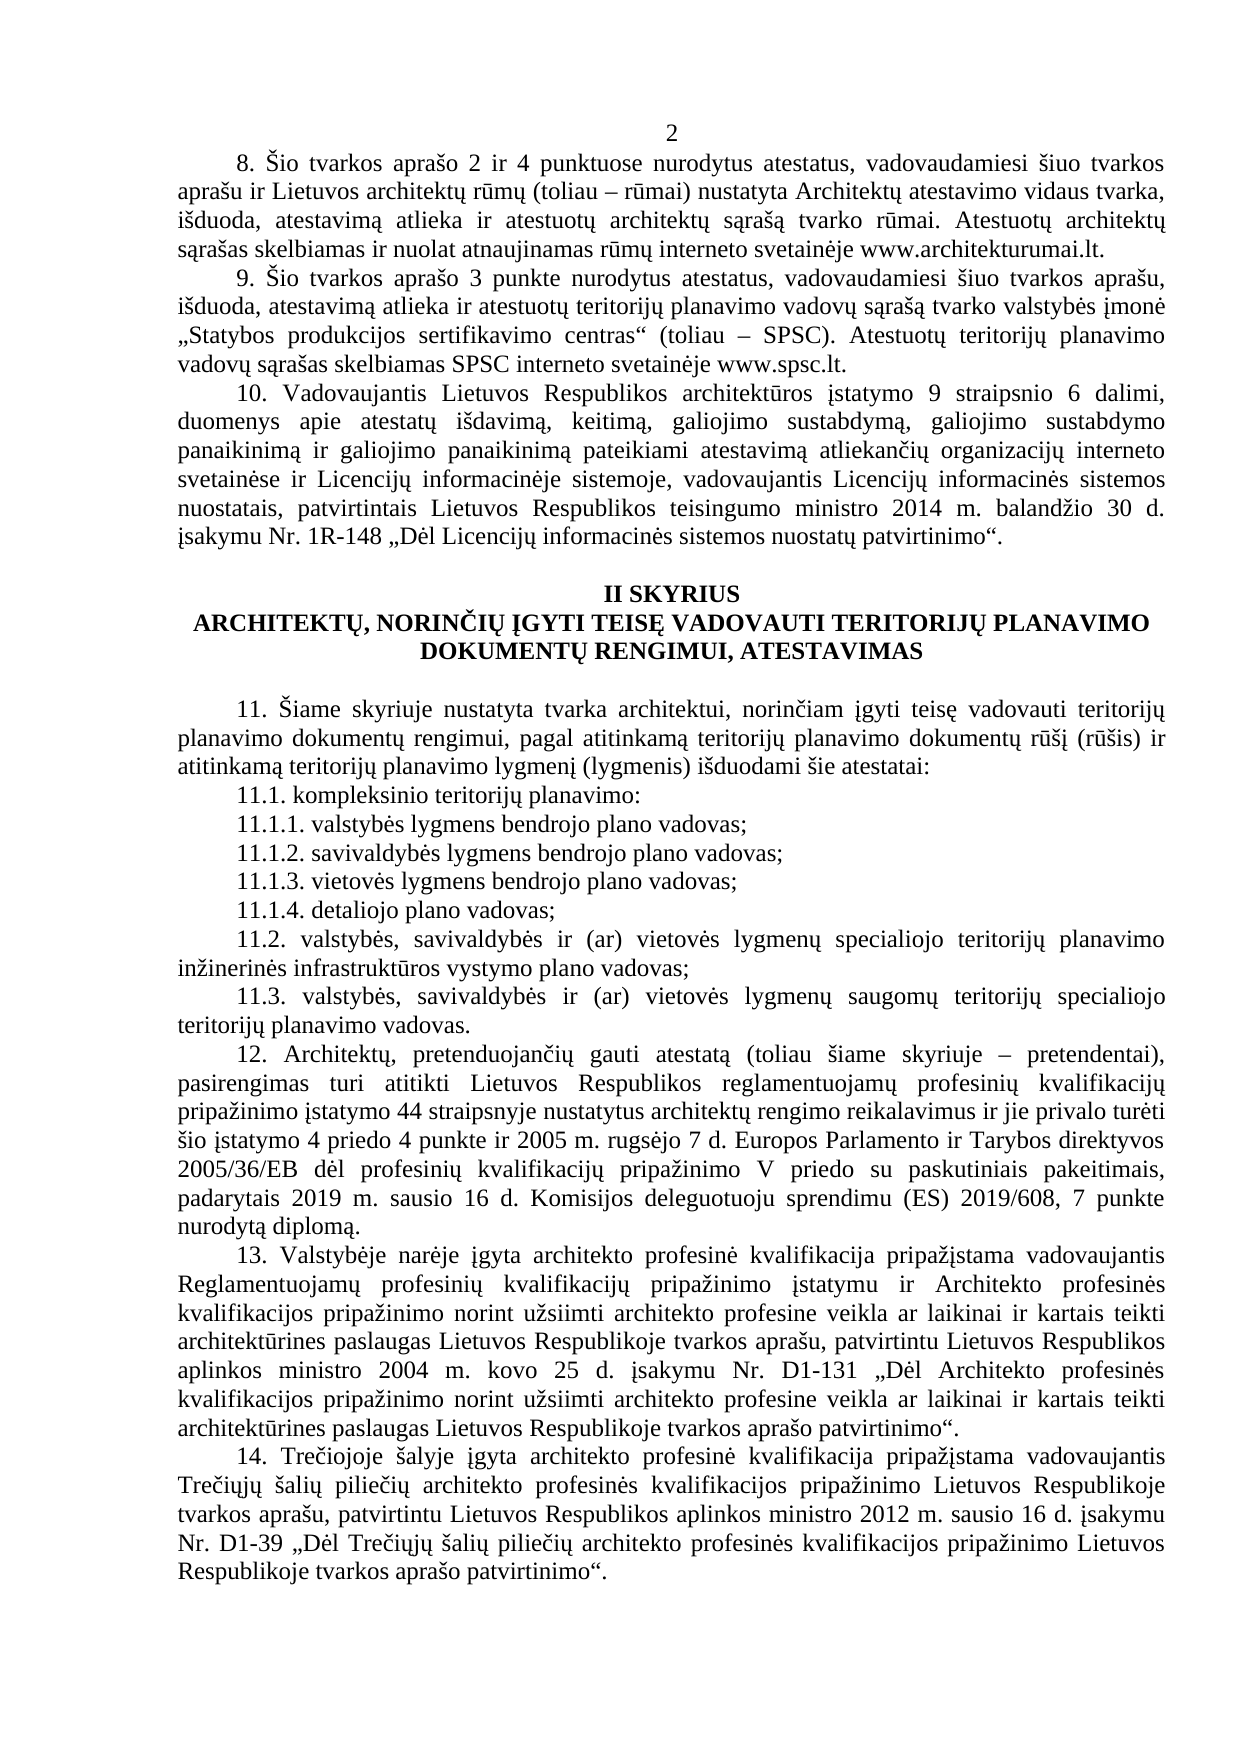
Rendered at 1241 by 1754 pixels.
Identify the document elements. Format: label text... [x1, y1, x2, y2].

text 9. Šio tvarkos aprašo 3 punkte nurodytus atestatus, vadovaudamiesi šiuo tvarkos aprašu, išduoda, atestavimą atlieka ir atestuotų teritorijų planavimo vadovų sąrašą tvarko valstybės įmonė „Statybos produkcijos sertifikavimo centras“ (toliau – SPSC). Atestuotų teritorijų planavimo vadovų sąrašas skelbiamas SPSC interneto svetainėje www.spsc.lt. [177, 263, 1166, 378]
text 8. Šio tvarkos aprašo 2 ir 4 punktuose nurodytus atestatus, vadovaudamiesi šiuo tvarkos aprašu ir Lietuvos architektų rūmų (toliau – rūmai) nustatyta Architektų atestavimo vidaus tvarka, išduoda, atestavimą atlieka ir atestuotų architektų sąrašą tvarko rūmai. Atestuotų architektų sąrašas skelbiamas ir nuolat atnaujinamas rūmų interneto svetainėje www.architekturumai.lt. [177, 148, 1166, 263]
text 11.1.3. vietovės lygmens bendrojo plano vadovas; [177, 866, 1166, 895]
text 11.1.2. savivaldybės lygmens bendrojo plano vadovas; [177, 838, 1166, 866]
text 11.1.1. valstybės lygmens bendrojo plano vadovas; [177, 809, 1166, 838]
text 14. Trečiojoje šalyje įgyta architekto profesinė kvalifikacija pripažįstama vadovaujantis Trečiųjų šalių piliečių architekto profesinės kvalifikacijos pripažinimo Lietuvos Respublikoje tvarkos aprašu, patvirtintu Lietuvos Respublikos aplinkos ministro 2012 m. sausio 16 d. įsakymu Nr. D1-39 „Dėl Trečiųjų šalių piliečių architekto profesinės kvalifikacijos pripažinimo Lietuvos Respublikoje tvarkos aprašo patvirtinimo“. [177, 1441, 1166, 1585]
text II SKYRIUS [177, 579, 1166, 608]
text 12. Architektų, pretenduojančių gauti atestatą (toliau šiame skyriuje – pretendentai), pasirengimas turi atitikti Lietuvos Respublikos reglamentuojamų profesinių kvalifikacijų pripažinimo įstatymo 44 straipsnyje nustatytus architektų rengimo reikalavimus ir jie privalo turėti šio įstatymo 4 priedo 4 punkte ir 2005 m. rugsėjo 7 d. Europos Parlamento ir Tarybos direktyvos 2005/36/EB dėl profesinių kvalifikacijų pripažinimo V priedo su paskutiniais pakeitimais, padarytais 2019 m. sausio 16 d. Komisijos deleguotuoju sprendimu (ES) 2019/608, 7 punkte nurodytą diplomą. [177, 1039, 1166, 1240]
text 11. Šiame skyriuje nustatyta tvarka architektui, norinčiam įgyti teisę vadovauti teritorijų planavimo dokumentų rengimui, pagal atitinkamą teritorijų planavimo dokumentų rūšį (rūšis) ir atitinkamą teritorijų planavimo lygmenį (lygmenis) išduodami šie atestatai: [177, 694, 1166, 780]
text 11.3. valstybės, savivaldybės ir (ar) vietovės lygmenų saugomų teritorijų specialiojo teritorijų planavimo vadovas. [177, 981, 1166, 1039]
text 11.2. valstybės, savivaldybės ir (ar) vietovės lygmenų specialiojo teritorijų planavimo inžinerinės infrastruktūros vystymo plano vadovas; [177, 924, 1166, 981]
text 10. Vadovaujantis Lietuvos Respublikos architektūros įstatymo 9 straipsnio 6 dalimi, duomenys apie atestatų išdavimą, keitimą, galiojimo sustabdymą, galiojimo sustabdymo panaikinimą ir galiojimo panaikinimą pateikiami atestavimą atliekančių organizacijų interneto svetainėse ir Licencijų informacinėje sistemoje, vadovaujantis Licencijų informacinės sistemos nuostatais, patvirtintais Lietuvos Respublikos teisingumo ministro 2014 m. balandžio 30 d. įsakymu Nr. 1R-148 „Dėl Licencijų informacinės sistemos nuostatų patvirtinimo“. [177, 378, 1166, 550]
text 13. Valstybėje narėje įgyta architekto profesinė kvalifikacija pripažįstama vadovaujantis Reglamentuojamų profesinių kvalifikacijų pripažinimo įstatymu ir Architekto profesinės kvalifikacijos pripažinimo norint užsiimti architekto profesine veikla ar laikinai ir kartais teikti architektūrines paslaugas Lietuvos Respublikoje tvarkos aprašu, patvirtintu Lietuvos Respublikos aplinkos ministro 2004 m. kovo 25 d. įsakymu Nr. D1-131 „Dėl Architekto profesinės kvalifikacijos pripažinimo norint užsiimti architekto profesine veikla ar laikinai ir kartais teikti architektūrines paslaugas Lietuvos Respublikoje tvarkos aprašo patvirtinimo“. [177, 1240, 1166, 1441]
text 11.1. kompleksinio teritorijų planavimo: [177, 780, 1166, 809]
text 11.1.4. detaliojo plano vadovas; [177, 895, 1166, 924]
text ARCHITEKTŲ, NORINČIŲ ĮGYTI TEISĘ VADOVAUTI TERITORIJŲ PLANAVIMO DOKUMENTŲ RENGIMUI, ATESTAVIMAS [177, 608, 1166, 665]
